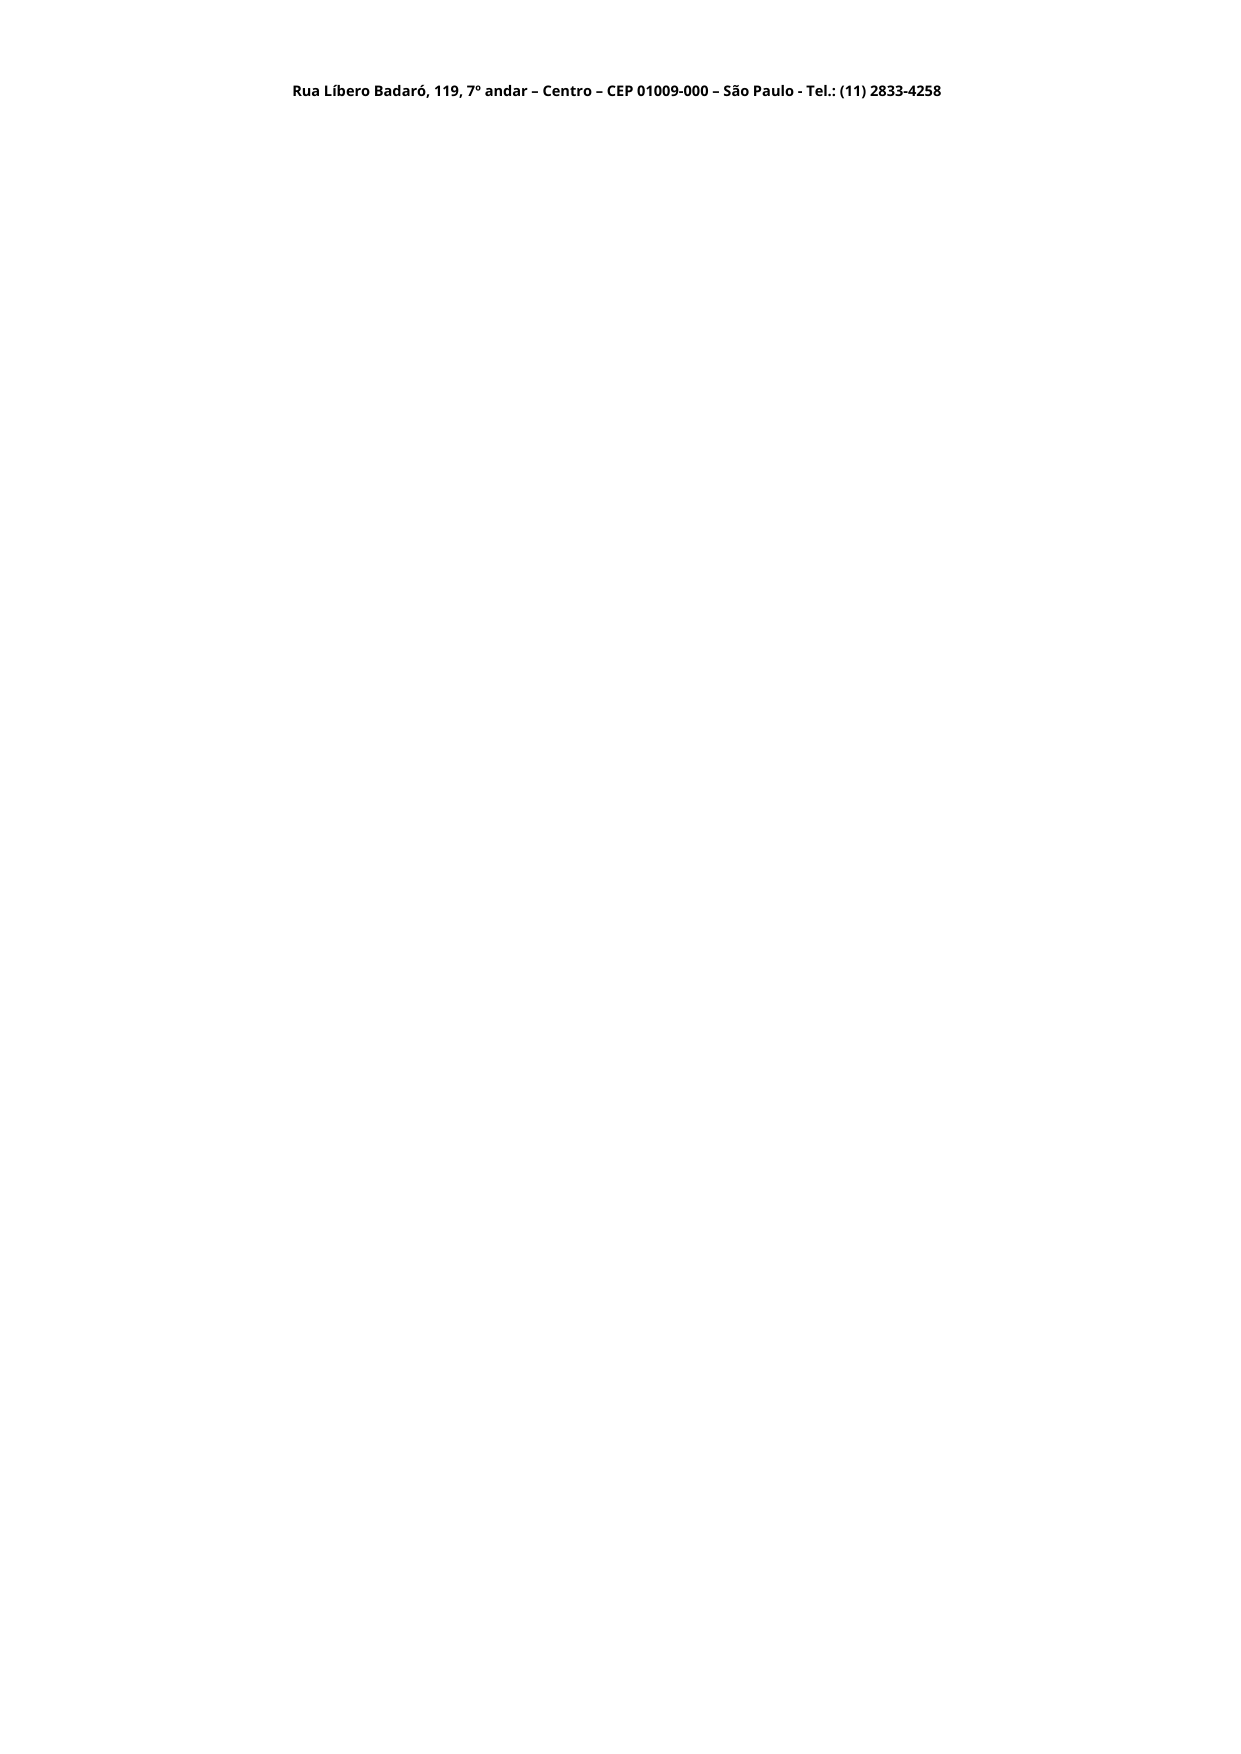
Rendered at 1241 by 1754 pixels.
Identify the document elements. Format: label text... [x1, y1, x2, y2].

text Rua Líbero Badaró, 119, 7º andar – Centro – CEP 01009-000 – São Paulo - Tel.: (11) 2833-4258 [150, 75, 1090, 101]
